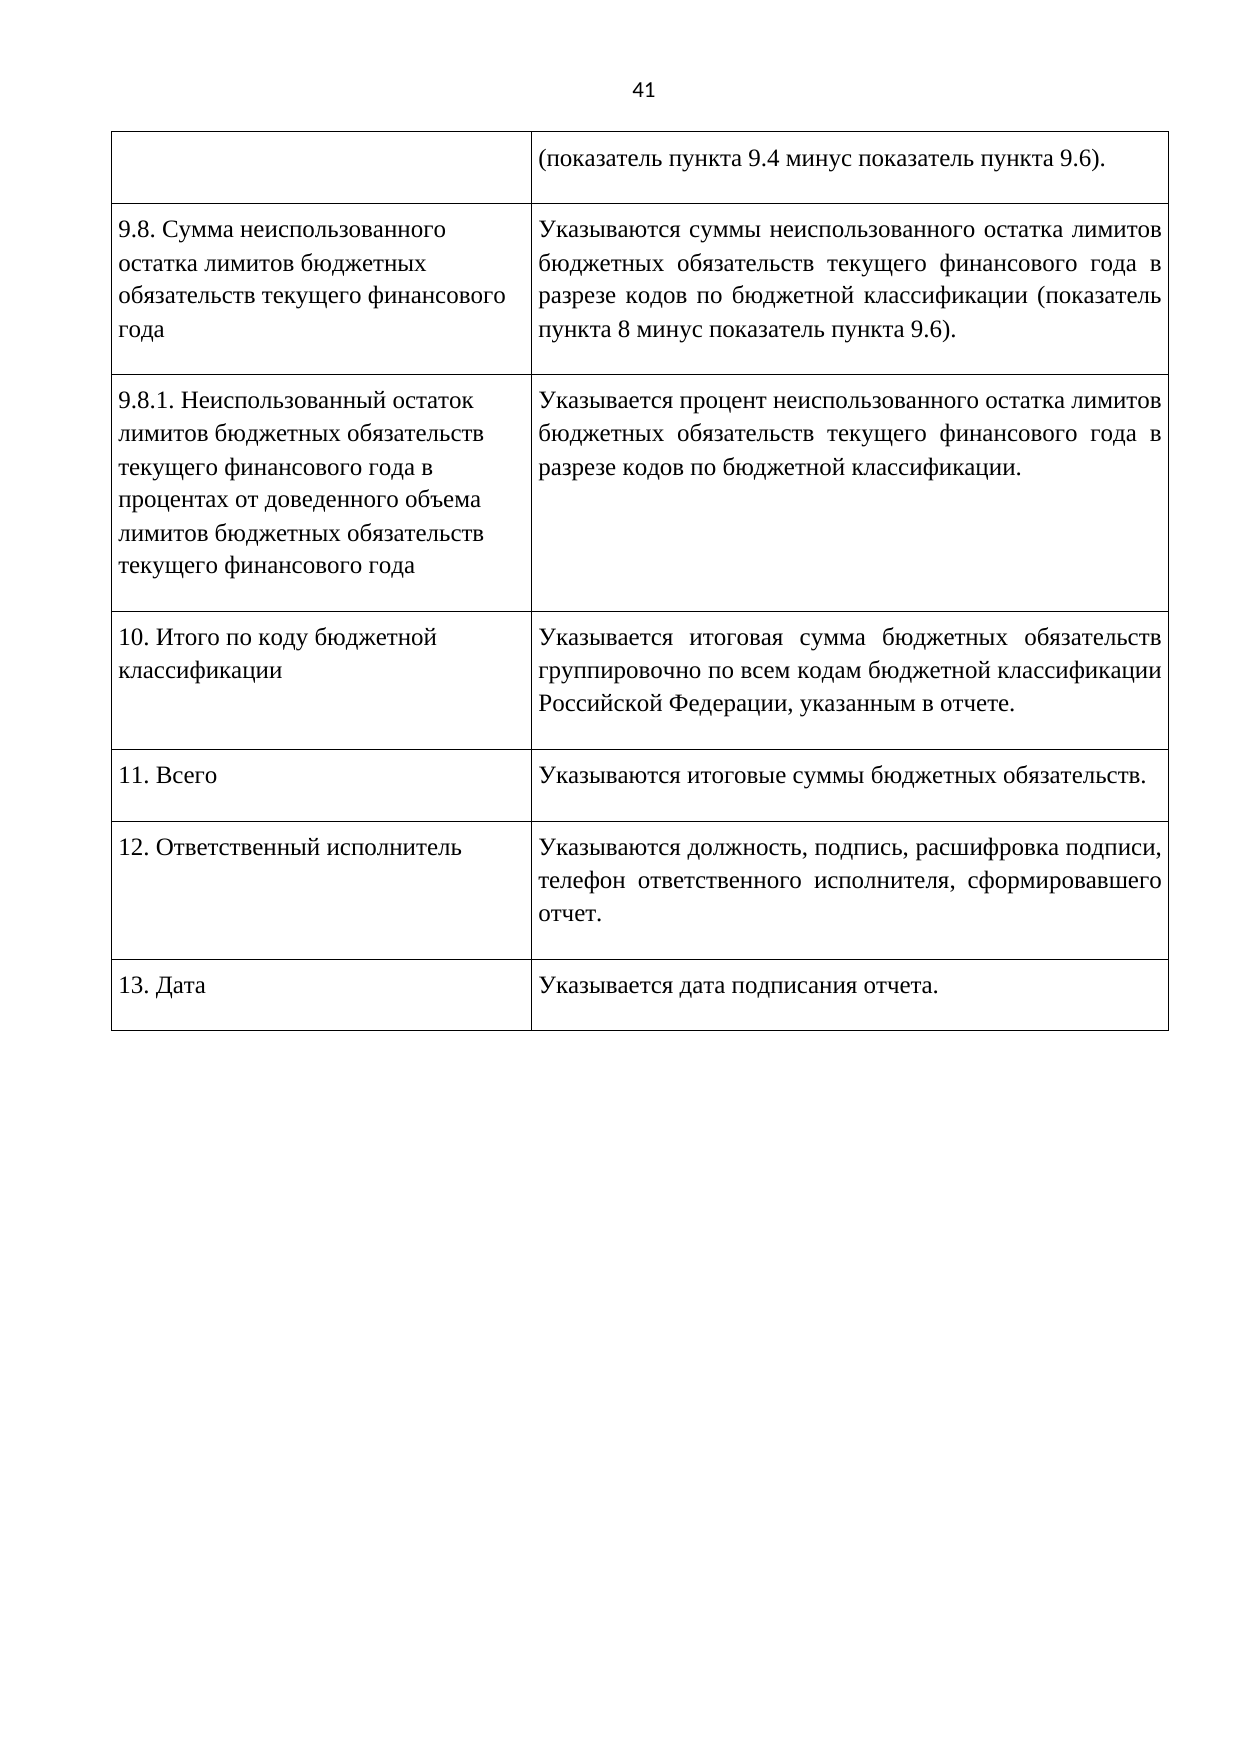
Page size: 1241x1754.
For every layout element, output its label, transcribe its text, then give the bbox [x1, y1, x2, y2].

table_cell Указывается итоговая сумма бюджетных обязательств группировочно по всем кодам бюджетной классификации Российской Федерации, указанным в отчете. [532, 612, 1168, 749]
table_cell Указываются суммы неиспользованного остатка лимитов бюджетных обязательств текущего финансового года в разрезе кодов по бюджетной классификации (показатель пункта 8 минус показатель пункта 9.6). [532, 204, 1168, 374]
table_cell [112, 132, 531, 203]
table_cell 13. Дата [112, 960, 531, 1030]
table_cell 11. Всего [112, 750, 531, 821]
table_cell Указываются должность, подпись, расшифровка подписи, телефон ответственного исполнителя, сформировавшего отчет. [532, 822, 1168, 958]
table_cell 12. Ответственный исполнитель [112, 822, 531, 958]
table_cell 9.8.1. Неиспользованный остаток лимитов бюджетных обязательств текущего финансового года в процентах от доведенного объема лимитов бюджетных обязательств текущего финансового года [112, 375, 531, 611]
table_cell 9.8. Сумма неиспользованного остатка лимитов бюджетных обязательств текущего финансового года [112, 204, 531, 374]
table_cell Указываются итоговые суммы бюджетных обязательств. [532, 750, 1168, 821]
table_cell Указывается дата подписания отчета. [532, 960, 1168, 1030]
table_cell 10. Итого по коду бюджетной классификации [112, 612, 531, 749]
table_cell (показатель пункта 9.4 минус показатель пункта 9.6). [532, 132, 1168, 203]
table_cell Указывается процент неиспользованного остатка лимитов бюджетных обязательств текущего финансового года в разрезе кодов по бюджетной классификации. [532, 375, 1168, 611]
